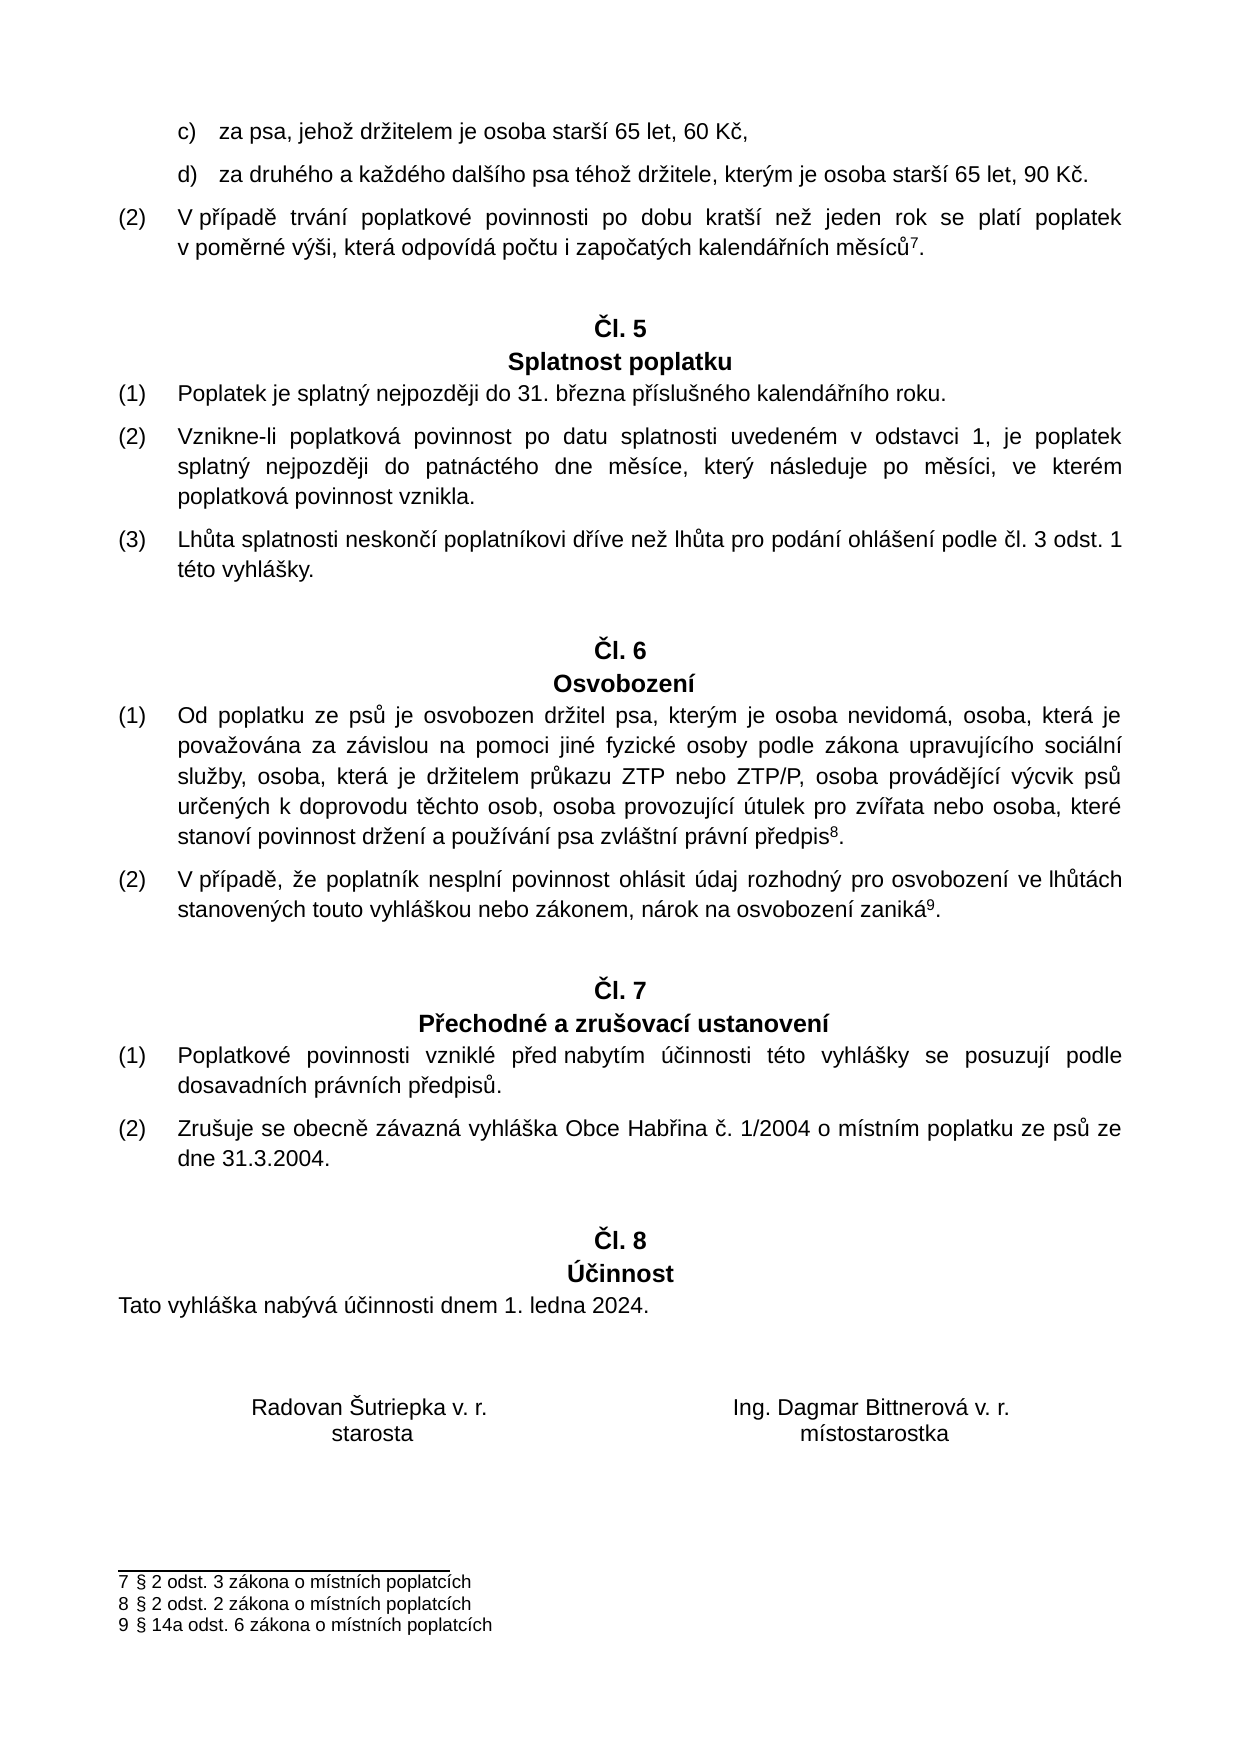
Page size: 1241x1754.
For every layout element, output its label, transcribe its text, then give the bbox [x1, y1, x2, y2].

list § 2 odst. 3 zákona o místních poplatcích [118, 1571, 1122, 1592]
list za druhého a každého dalšího psa téhož držitele, kterým je osoba starší 65 let, 90 Kč. [177, 161, 1122, 187]
table_header [1122, 1334, 1241, 1452]
list Zrušuje se obecně závazná vyhláška Obce Habřina č. 1/2004 o místním poplatku ze psů ze dne 31.3.2004. [118, 1115, 1122, 1172]
list V případě, že poplatník nesplní povinnost ohlásit údaj rozhodný pro osvobození ve lhůtách stanovených touto vyhláškou nebo zákonem, nárok na osvobození zaniká. [118, 866, 1122, 922]
list Poplatkové povinnosti vzniklé před nabytím účinnosti této vyhlášky se posuzují podle dosavadních právních předpisů. [118, 1042, 1122, 1099]
text Tato vyhláška nabývá účinnosti dnem 1. ledna 2024. [118, 1292, 1122, 1318]
subtitle Čl. 6 Osvobození [118, 636, 1122, 698]
list Od poplatku ze psů je osvobozen držitel psa, kterým je osoba nevidomá, osoba, která je považována za závislou na pomoci jiné fyzické osoby podle zákona upravujícího sociální služby, osoba, která je držitelem průkazu ZTP nebo ZTP/P, osoba provádějící výcvik psů určených k doprovodu těchto osob, osoba provozující útulek pro zvířata nebo osoba, které stanoví povinnost držení a používání psa zvláštní právní předpis. [118, 702, 1122, 849]
list Lhůta splatnosti neskončí poplatníkovi dříve než lhůta pro podání ohlášení podle čl. 3 odst. 1 této vyhlášky. [118, 526, 1122, 582]
subtitle Čl. 8 Účinnost [118, 1226, 1122, 1287]
list Vznikne-li poplatková povinnost po datu splatnosti uvedeném v odstavci 1, je poplatek splatný nejpozději do patnáctého dne měsíce, který následuje po měsíci, ve kterém poplatková povinnost vznikla. [118, 423, 1122, 509]
subtitle Čl. 7 Přechodné a zrušovací ustanovení [118, 976, 1122, 1038]
list za psa, jehož držitelem je osoba starší 65 let, 60 Kč, [177, 118, 1122, 144]
list V případě trvání poplatkové povinnosti po dobu kratší než jeden rok se platí poplatek v poměrné výši, která odpovídá počtu i započatých kalendářních měsíců. [118, 203, 1122, 260]
table_header Ing. Dagmar Bittnerová v. r. místostarostka [620, 1334, 1122, 1452]
subtitle Čl. 5 Splatnost poplatku [118, 314, 1122, 376]
table_header Radovan Šutriepka v. r. starosta [118, 1334, 620, 1452]
list § 2 odst. 2 zákona o místních poplatcích [118, 1592, 1122, 1614]
list § 14a odst. 6 zákona o místních poplatcích [118, 1614, 1122, 1635]
list Poplatek je splatný nejpozději do 31. března příslušného kalendářního roku. [118, 380, 1122, 406]
